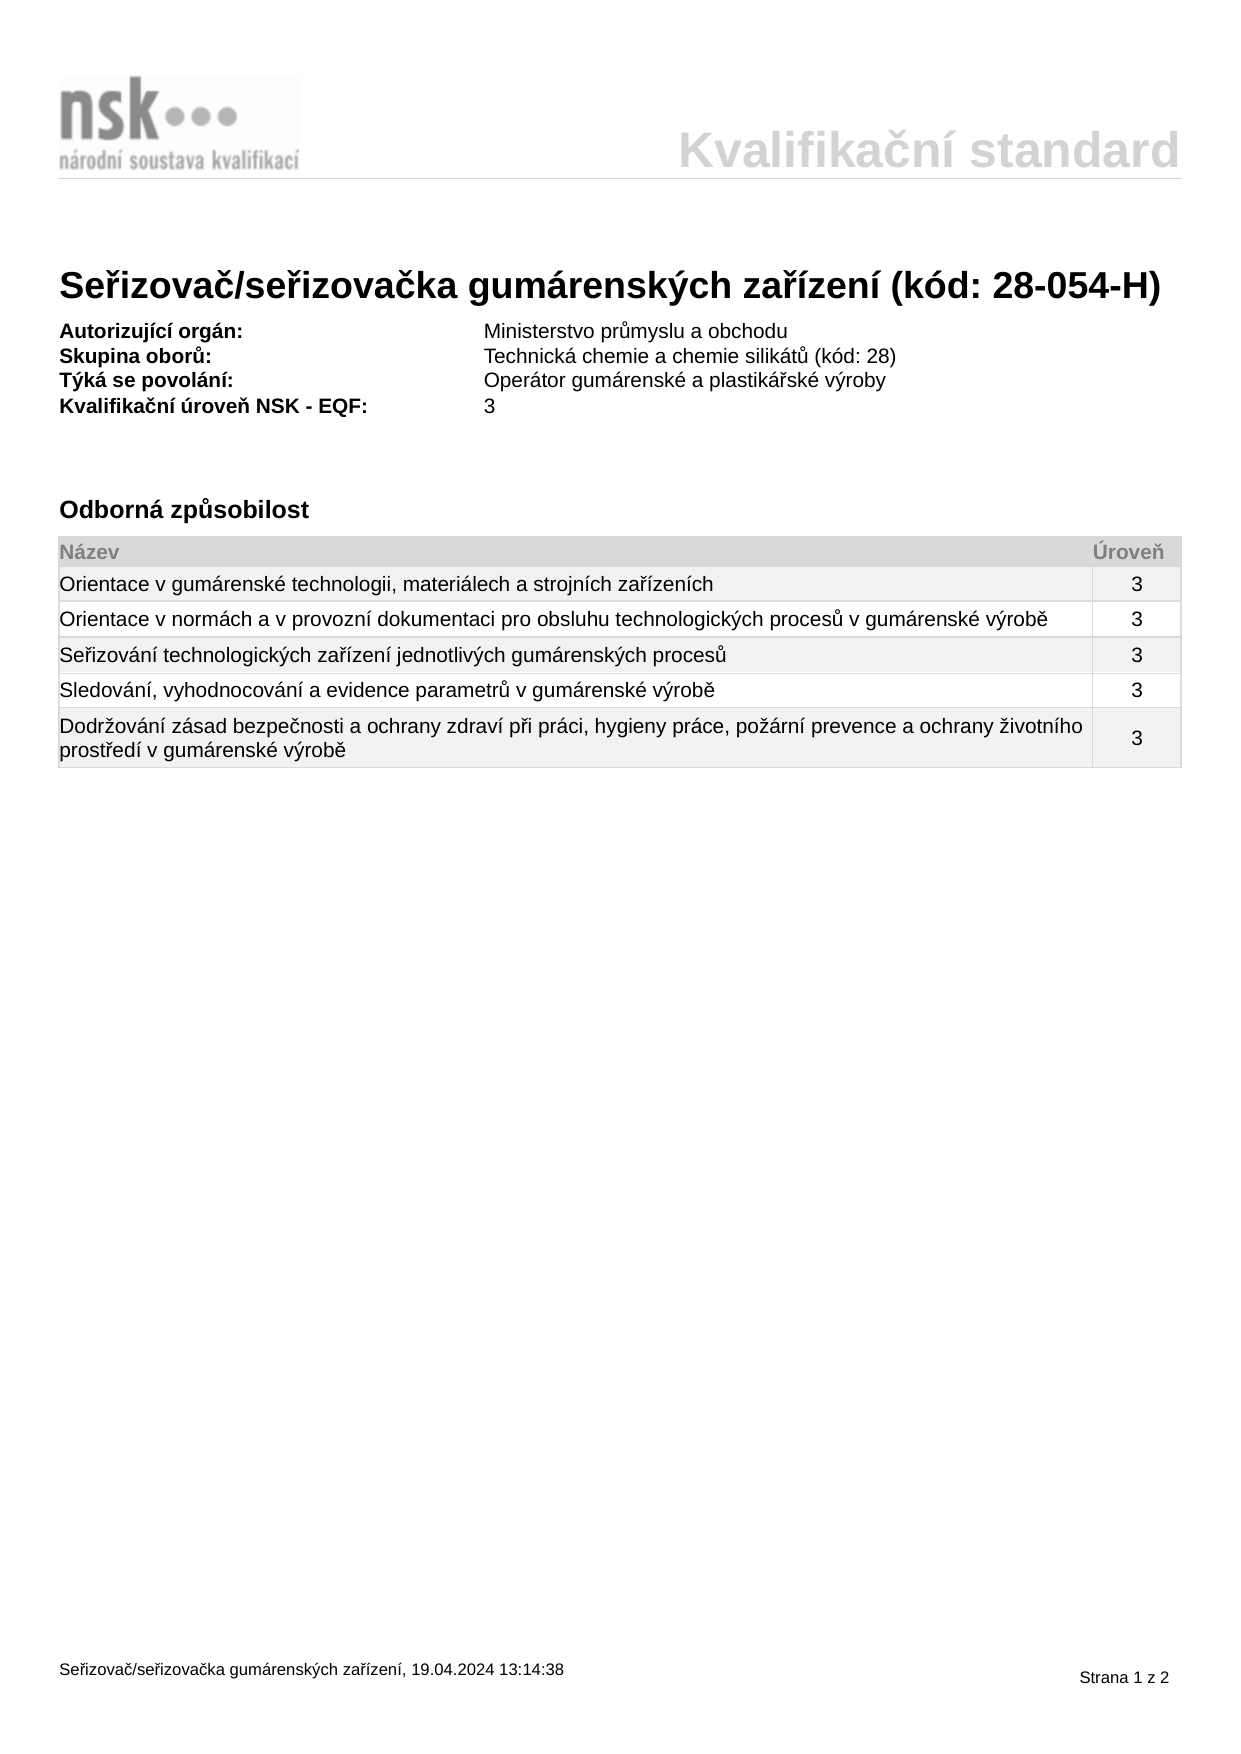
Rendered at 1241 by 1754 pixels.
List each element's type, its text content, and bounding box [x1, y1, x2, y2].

table_cell Týká se povolání: [59, 368, 483, 392]
table_cell [59, 179, 1181, 196]
table_cell [1169, 307, 1181, 319]
table_cell [620, 524, 626, 536]
table_cell 3 [484, 394, 1181, 417]
table_cell [626, 1364, 862, 1659]
table_cell [862, 768, 1093, 1067]
table_cell [484, 196, 620, 224]
table_cell [620, 1067, 626, 1364]
table_cell Seřizovač/seřizovačka gumárenských zařízení (kód: 28-054-H) [59, 224, 1181, 307]
table_cell [620, 307, 626, 319]
table_cell Název [60, 537, 1092, 566]
table_cell [1093, 1067, 1169, 1364]
table_cell Operátor gumárenské a plastikářské výroby [484, 368, 1181, 393]
table_cell [620, 418, 626, 489]
table_cell Odborná způsobilost [59, 489, 1181, 524]
table_cell [484, 1067, 620, 1364]
table_cell [1169, 524, 1181, 536]
table_cell [1093, 307, 1169, 319]
table_cell 3 [1093, 674, 1180, 707]
table_cell [626, 307, 862, 319]
table_cell Autorizující orgán: [59, 319, 483, 343]
table_cell Dodržování zásad bezpečnosti a ochrany zdraví při práci, hygieny práce, požární prevence a ochrany životního prostředí v gumárenské výrobě [60, 708, 1092, 767]
table_cell [59, 768, 483, 1067]
table_cell [59, 196, 483, 224]
table_cell [1169, 418, 1181, 489]
table_cell [1093, 1364, 1169, 1659]
table_cell [862, 196, 1093, 224]
table_cell [1093, 418, 1169, 489]
table_cell [626, 1067, 862, 1364]
table_cell [862, 1364, 1093, 1659]
table_cell [620, 1364, 626, 1659]
picture [58, 59, 621, 172]
table_cell Kvalifikační úroveň NSK - EQF: [59, 394, 483, 417]
table_cell [620, 768, 626, 1067]
table_cell [862, 1067, 1093, 1364]
table_cell 3 [1093, 602, 1180, 636]
table_cell [484, 307, 620, 319]
table_cell 3 [1093, 567, 1180, 600]
table_cell [1169, 1659, 1181, 1695]
table_cell Orientace v gumárenské technologii, materiálech a strojních zařízeních [60, 567, 1092, 600]
table_cell [626, 196, 862, 224]
table_cell Sledování, vyhodnocování a evidence parametrů v gumárenské výrobě [60, 674, 1092, 707]
table_cell [1169, 1067, 1181, 1364]
table_cell [626, 768, 862, 1067]
table_cell [1093, 768, 1169, 1067]
table_cell [59, 307, 483, 319]
table_cell [484, 768, 620, 1067]
table_cell [626, 524, 862, 536]
table_cell Skupina oborů: [59, 344, 483, 368]
table_cell Úroveň [1093, 537, 1180, 566]
table_cell [59, 524, 483, 536]
table_cell [484, 1364, 620, 1659]
table_cell [1169, 768, 1181, 1067]
table_cell [59, 1067, 483, 1364]
table_cell [484, 172, 620, 178]
table_cell Strana 1 z 2 [862, 1659, 1169, 1695]
table_header Kvalifikační standard [626, 59, 1181, 178]
table_cell Orientace v normách a v provozní dokumentaci pro obsluhu technologických procesů v gumárenské výrobě [60, 602, 1092, 636]
table_cell [1169, 1364, 1181, 1659]
table_cell [1169, 196, 1181, 224]
table_cell [620, 196, 626, 224]
table_cell [59, 1364, 483, 1659]
table_cell [59, 172, 483, 178]
table_cell [1093, 524, 1169, 536]
table_cell [1093, 196, 1169, 224]
table_cell 3 [1093, 708, 1180, 767]
table_cell 3 [1093, 638, 1180, 672]
table_cell Seřizování technologických zařízení jednotlivých gumárenských procesů [60, 638, 1092, 672]
table_cell Ministerstvo průmyslu a obchodu [484, 319, 1181, 344]
table_header [621, 59, 626, 172]
table_cell [484, 524, 620, 536]
table_cell [484, 418, 620, 489]
table_cell [862, 418, 1093, 489]
table_cell [862, 524, 1093, 536]
table_cell [59, 418, 483, 489]
table_cell [626, 418, 862, 489]
table_cell Seřizovač/seřizovačka gumárenských zařízení, 19.04.2024 13:14:38 [59, 1659, 862, 1695]
table_cell Technická chemie a chemie silikátů (kód: 28) [484, 344, 1181, 368]
table_cell [862, 307, 1093, 319]
